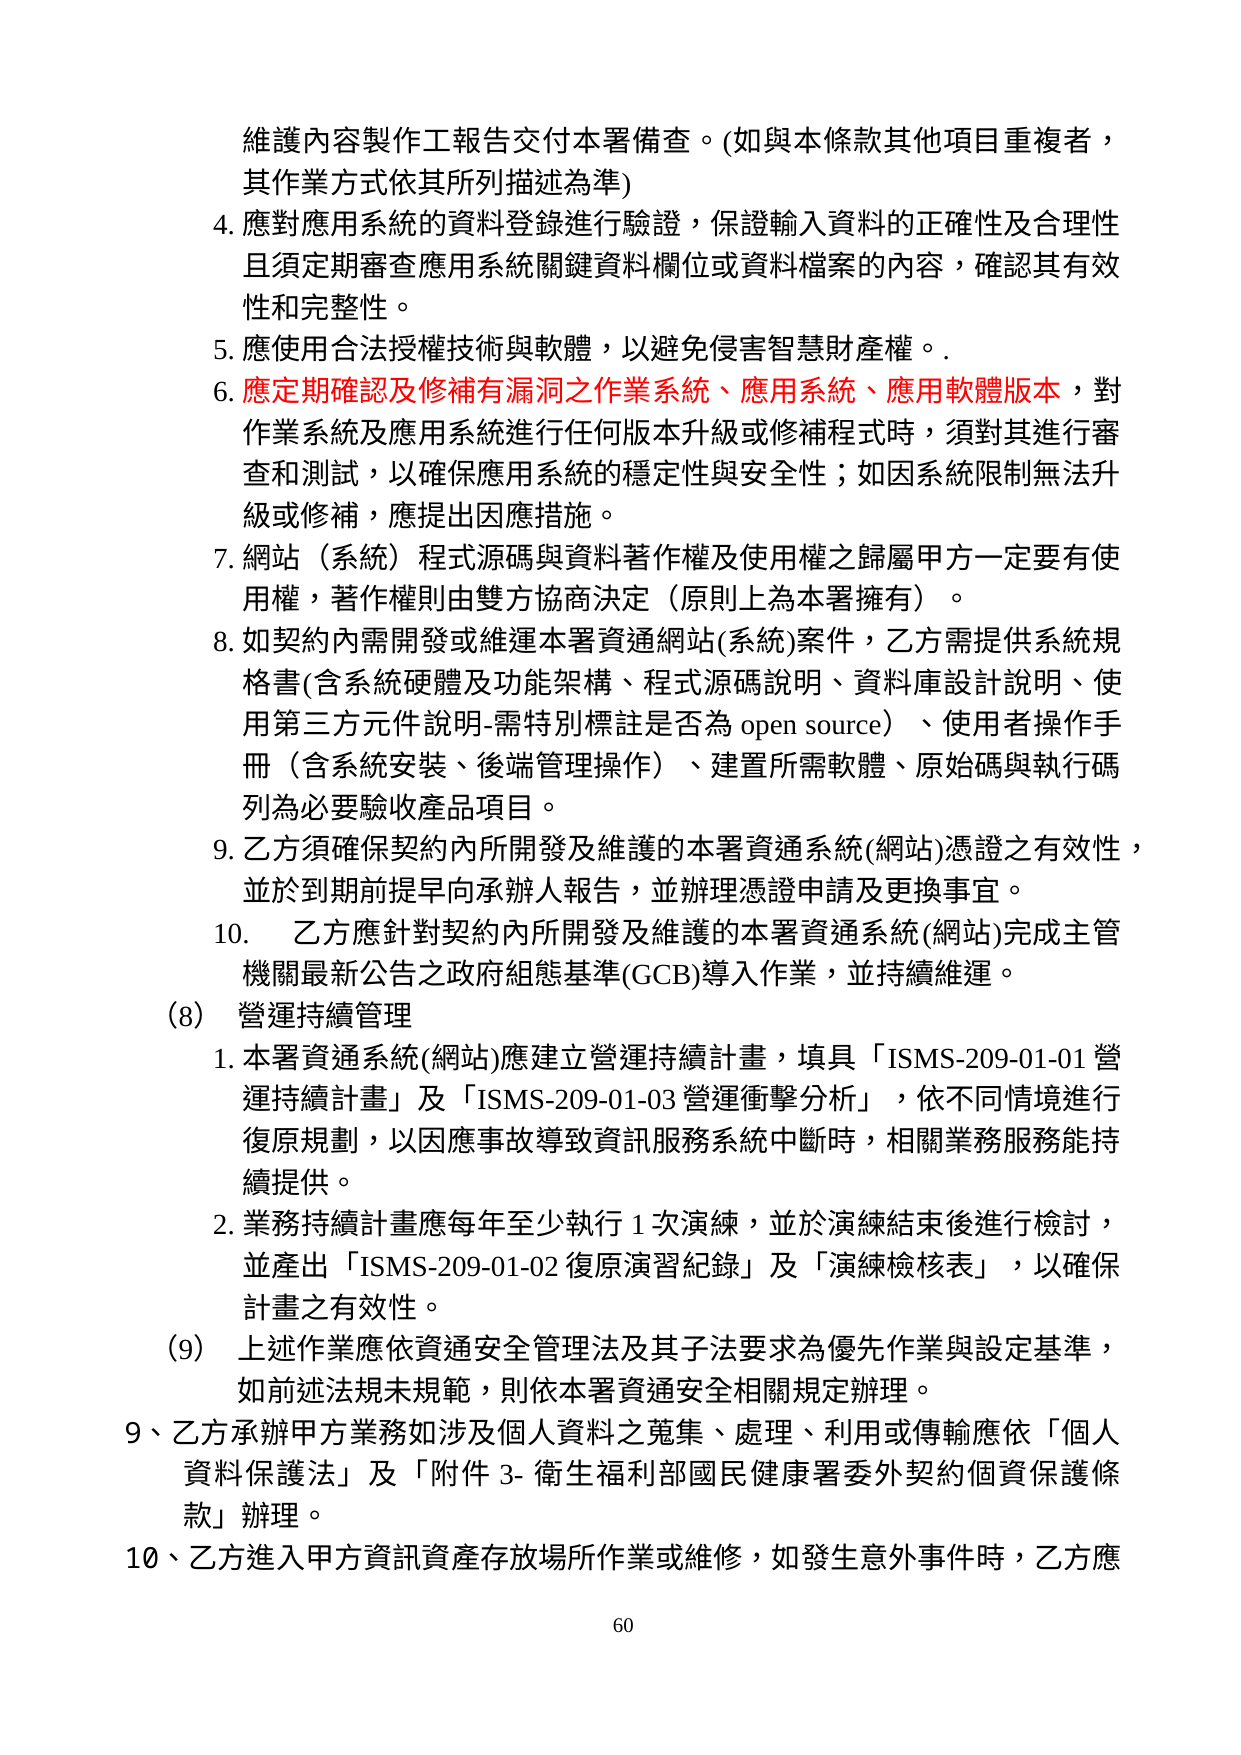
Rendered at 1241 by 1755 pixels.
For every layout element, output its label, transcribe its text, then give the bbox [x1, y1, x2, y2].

list 維護內容製作工報告交付本署備查。(如與本條款其他項目重複者，其作業方式依其所列描述為準) [213, 118, 1122, 201]
list 乙方應針對契約內所開發及維護的本署資通系統(網站)完成主管機關最新公告之政府組態基準(GCB)導入作業，並持續維運。 [213, 910, 1122, 993]
list 網站（系統）程式源碼與資料著作權及使用權之歸屬甲方一定要有使用權，著作權則由雙方協商決定（原則上為本署擁有）。 [213, 535, 1122, 618]
list 上述作業應依資通安全管理法及其子法要求為優先作業與設定基準，如前述法規未規範，則依本署資通安全相關規定辦理。 [149, 1326, 1122, 1410]
list 本署資通系統(網站)應建立營運持續計畫，填具「ISMS-209-01-01營運持續計畫」及「ISMS-209-01-03營運衝擊分析」，依不同情境進行復原規劃，以因應事故導致資訊服務系統中斷時，相關業務服務能持續提供。 [213, 1035, 1122, 1201]
list 乙方進入甲方資訊資產存放場所作業或維修，如發生意外事件時，乙方應 [124, 1535, 1122, 1576]
list 如契約內需開發或維運本署資通網站(系統)案件，乙方需提供系統規格書(含系統硬體及功能架構、程式源碼說明、資料庫設計說明、使用第三方元件說明-需特別標註是否為open source）、使用者操作手冊（含系統安裝、後端管理操作）、建置所需軟體、原始碼與執行碼列為必要驗收產品項目。 [213, 618, 1122, 826]
list 乙方承辦甲方業務如涉及個人資料之蒐集、處理、利用或傳輸應依「個人資料保護法」及「附件3- 衛生福利部國民健康署委外契約個資保護條款」辦理。 [124, 1410, 1122, 1535]
list 營運持續管理 [149, 993, 1122, 1035]
list 應定期確認及修補有漏洞之作業系統、應用系統、應用軟體版本，對作業系統及應用系統進行任何版本升級或修補程式時，須對其進行審查和測試，以確保應用系統的穩定性與安全性；如因系統限制無法升級或修補，應提出因應措施。 [213, 368, 1122, 535]
list 應對應用系統的資料登錄進行驗證，保證輸入資料的正確性及合理性。且須定期審查應用系統關鍵資料欄位或資料檔案的內容，確認其有效性和完整性。 [213, 201, 1122, 326]
list 業務持續計畫應每年至少執行1次演練，並於演練結束後進行檢討，並產出「ISMS-209-01-02復原演習紀錄」及「演練檢核表」，以確保計畫之有效性。 [213, 1201, 1122, 1326]
list 乙方須確保契約內所開發及維護的本署資通系統(網站)憑證之有效性，並於到期前提早向承辦人報告，並辦理憑證申請及更換事宜。 [213, 826, 1122, 910]
list 應使用合法授權技術與軟體，以避免侵害智慧財產權。. [213, 326, 1122, 368]
